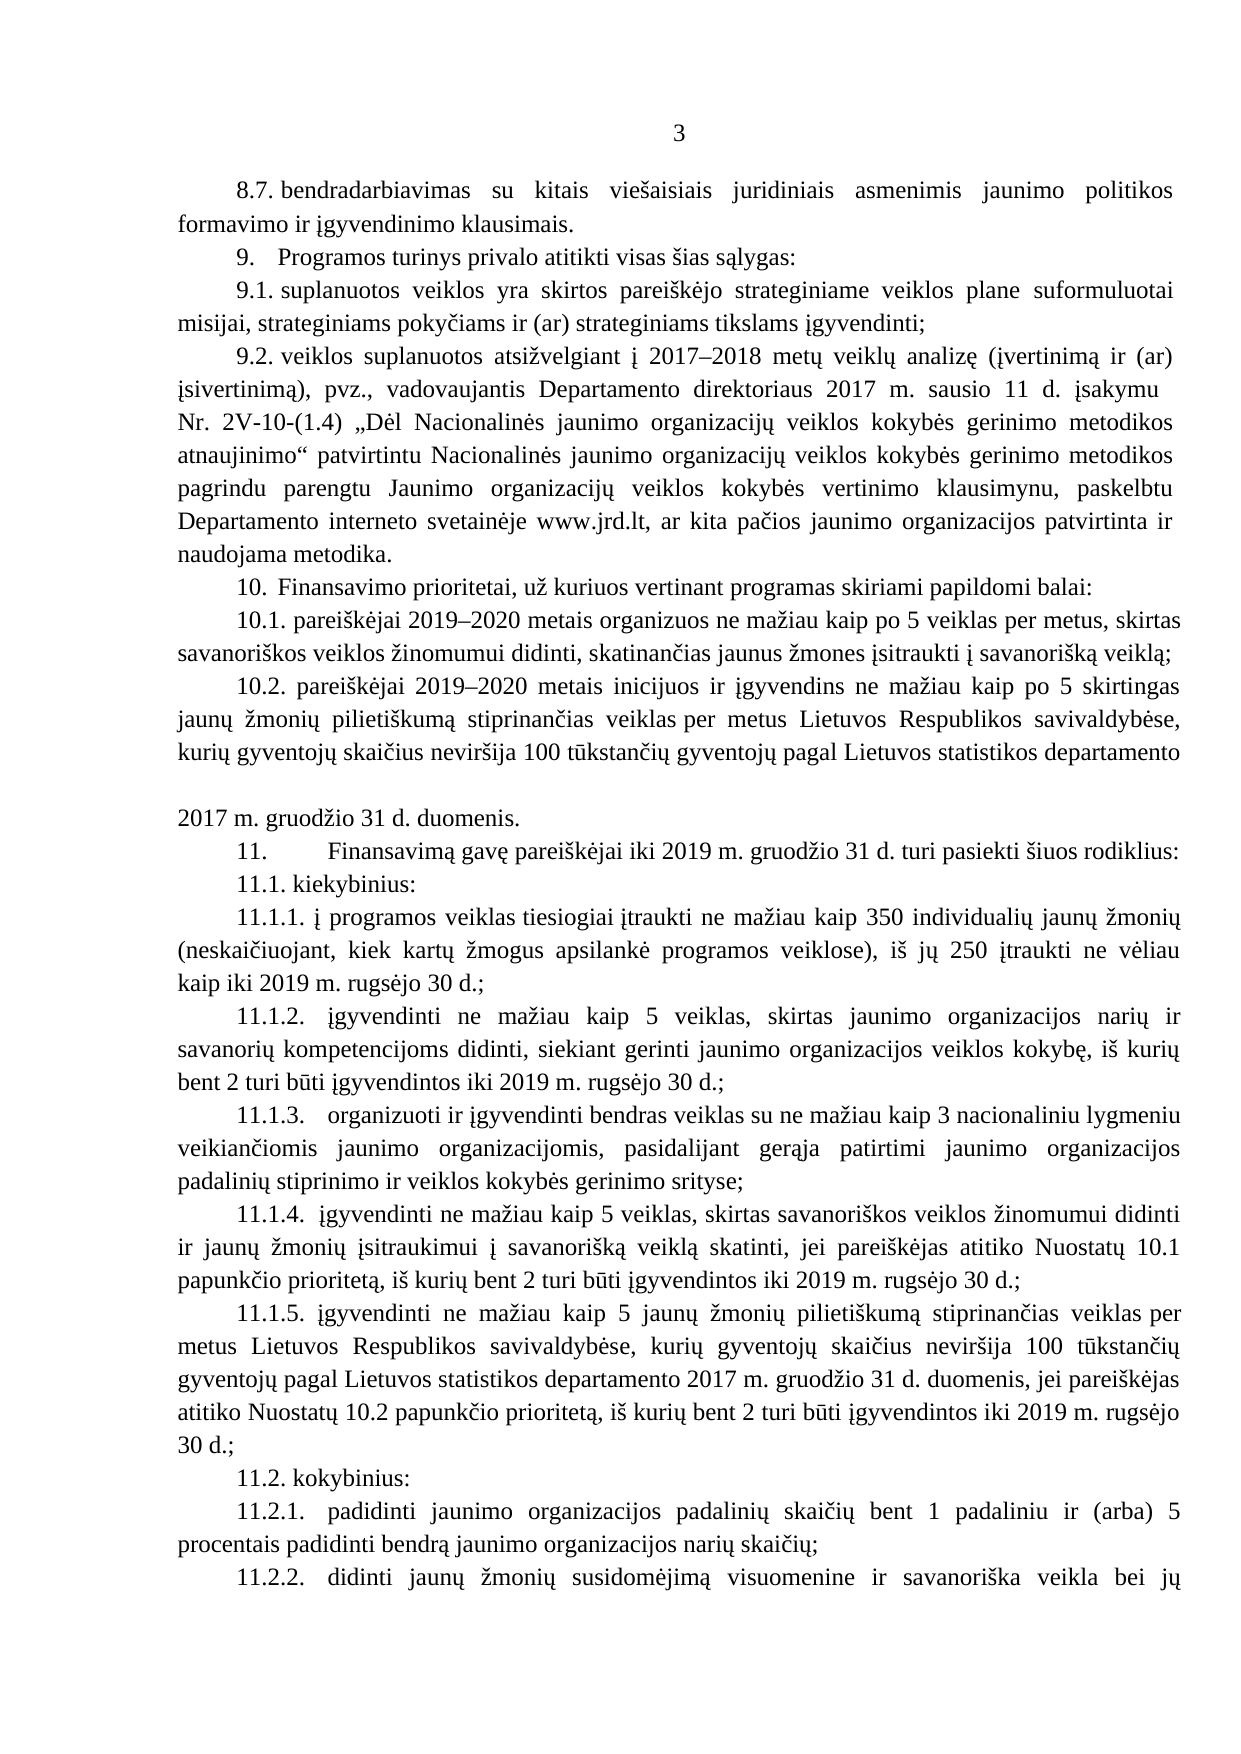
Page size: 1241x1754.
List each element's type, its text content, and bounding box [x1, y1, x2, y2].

text 9. Programos turinys privalo atitikti visas šias sąlygas: [236, 242, 1174, 270]
text 11.1. kiekybinius: [177, 869, 1181, 898]
text 11.1.5. įgyvendinti ne mažiau kaip 5 jaunų žmonių pilietiškumą stiprinančias veiklas per metus Lietuvos Respublikos savivaldybėse, kurių gyventojų skaičius neviršija 100 tūkstančių gyventojų pagal Lietuvos statistikos departamento 2017 m. gruodžio 31 d. duomenis, jei pareiškėjas atitiko Nuostatų 10.2 papunkčio prioritetą, iš kurių bent 2 turi būti įgyvendintos iki 2019 m. rugsėjo 30 d.; [177, 1298, 1181, 1459]
text 11.2.1. padidinti jaunimo organizacijos padalinių skaičių bent 1 padaliniu ir (arba) 5 procentais padidinti bendrą jaunimo organizacijos narių skaičių; [177, 1496, 1181, 1558]
text 11.2.2. didinti jaunų žmonių susidomėjimą visuomenine ir savanoriška veikla bei jų [177, 1562, 1181, 1591]
text 9.2. veiklos suplanuotos atsižvelgiant į 2017–2018 metų veiklų analizę (įvertinimą ir (ar) įsivertinimą), pvz., vadovaujantis Departamento direktoriaus 2017 m. sausio 11 d. įsakymu Nr. 2V-10-(1.4) „Dėl Nacionalinės jaunimo organizacijų veiklos kokybės gerinimo metodikos atnaujinimo“ patvirtintu Nacionalinės jaunimo organizacijų veiklos kokybės gerinimo metodikos pagrindu parengtu Jaunimo organizacijų veiklos kokybės vertinimo klausimynu, paskelbtu Departamento interneto svetainėje www.jrd.lt, ar kita pačios jaunimo organizacijos patvirtinta ir naudojama metodika. [177, 341, 1174, 568]
text 11.1.2. įgyvendinti ne mažiau kaip 5 veiklas, skirtas jaunimo organizacijos narių ir savanorių kompetencijoms didinti, siekiant gerinti jaunimo organizacijos veiklos kokybę, iš kurių bent 2 turi būti įgyvendintos iki 2019 m. rugsėjo 30 d.; [177, 1001, 1181, 1096]
text 8.7. bendradarbiavimas su kitais viešaisiais juridiniais asmenimis jaunimo politikos formavimo ir įgyvendinimo klausimais. [177, 176, 1174, 237]
text 9.1. suplanuotos veiklos yra skirtos pareiškėjo strateginiame veiklos plane suformuluotai misijai, strateginiams pokyčiams ir (ar) strateginiams tikslams įgyvendinti; [177, 275, 1174, 336]
text 11.2. kokybinius: [177, 1463, 1181, 1492]
text 11.1.1. į programos veiklas tiesiogiai įtraukti ne mažiau kaip 350 individualių jaunų žmonių (neskaičiuojant, kiek kartų žmogus apsilankė programos veiklose), iš jų 250 įtraukti ne vėliau kaip iki 2019 m. rugsėjo 30 d.; [177, 902, 1181, 997]
text 11.1.3. organizuoti ir įgyvendinti bendras veiklas su ne mažiau kaip 3 nacionaliniu lygmeniu veikiančiomis jaunimo organizacijomis, pasidalijant gerąja patirtimi jaunimo organizacijos padalinių stiprinimo ir veiklos kokybės gerinimo srityse; [177, 1100, 1181, 1195]
text 11.1.4. įgyvendinti ne mažiau kaip 5 veiklas, skirtas savanoriškos veiklos žinomumui didinti ir jaunų žmonių įsitraukimui į savanorišką veiklą skatinti, jei pareiškėjas atitiko Nuostatų 10.1 papunkčio prioritetą, iš kurių bent 2 turi būti įgyvendintos iki 2019 m. rugsėjo 30 d.; [177, 1199, 1181, 1294]
text 10. Finansavimo prioritetai, už kuriuos vertinant programas skiriami papildomi balai: [236, 572, 1173, 601]
text 11. Finansavimą gavę pareiškėjai iki 2019 m. gruodžio 31 d. turi pasiekti šiuos rodiklius: [177, 836, 1181, 865]
text 10.2. pareiškėjai 2019–2020 metais inicijuos ir įgyvendins ne mažiau kaip po 5 skirtingas jaunų žmonių pilietiškumą stiprinančias veiklas per metus Lietuvos Respublikos savivaldybėse, kurių gyventojų skaičius neviršija 100 tūkstančių gyventojų pagal Lietuvos statistikos departamento 2017 m. gruodžio 31 d. duomenis. [177, 671, 1181, 832]
text 10.1. pareiškėjai 2019–2020 metais organizuos ne mažiau kaip po 5 veiklas per metus, skirtas savanoriškos veiklos žinomumui didinti, skatinančias jaunus žmones įsitraukti į savanorišką veiklą; [177, 605, 1181, 667]
